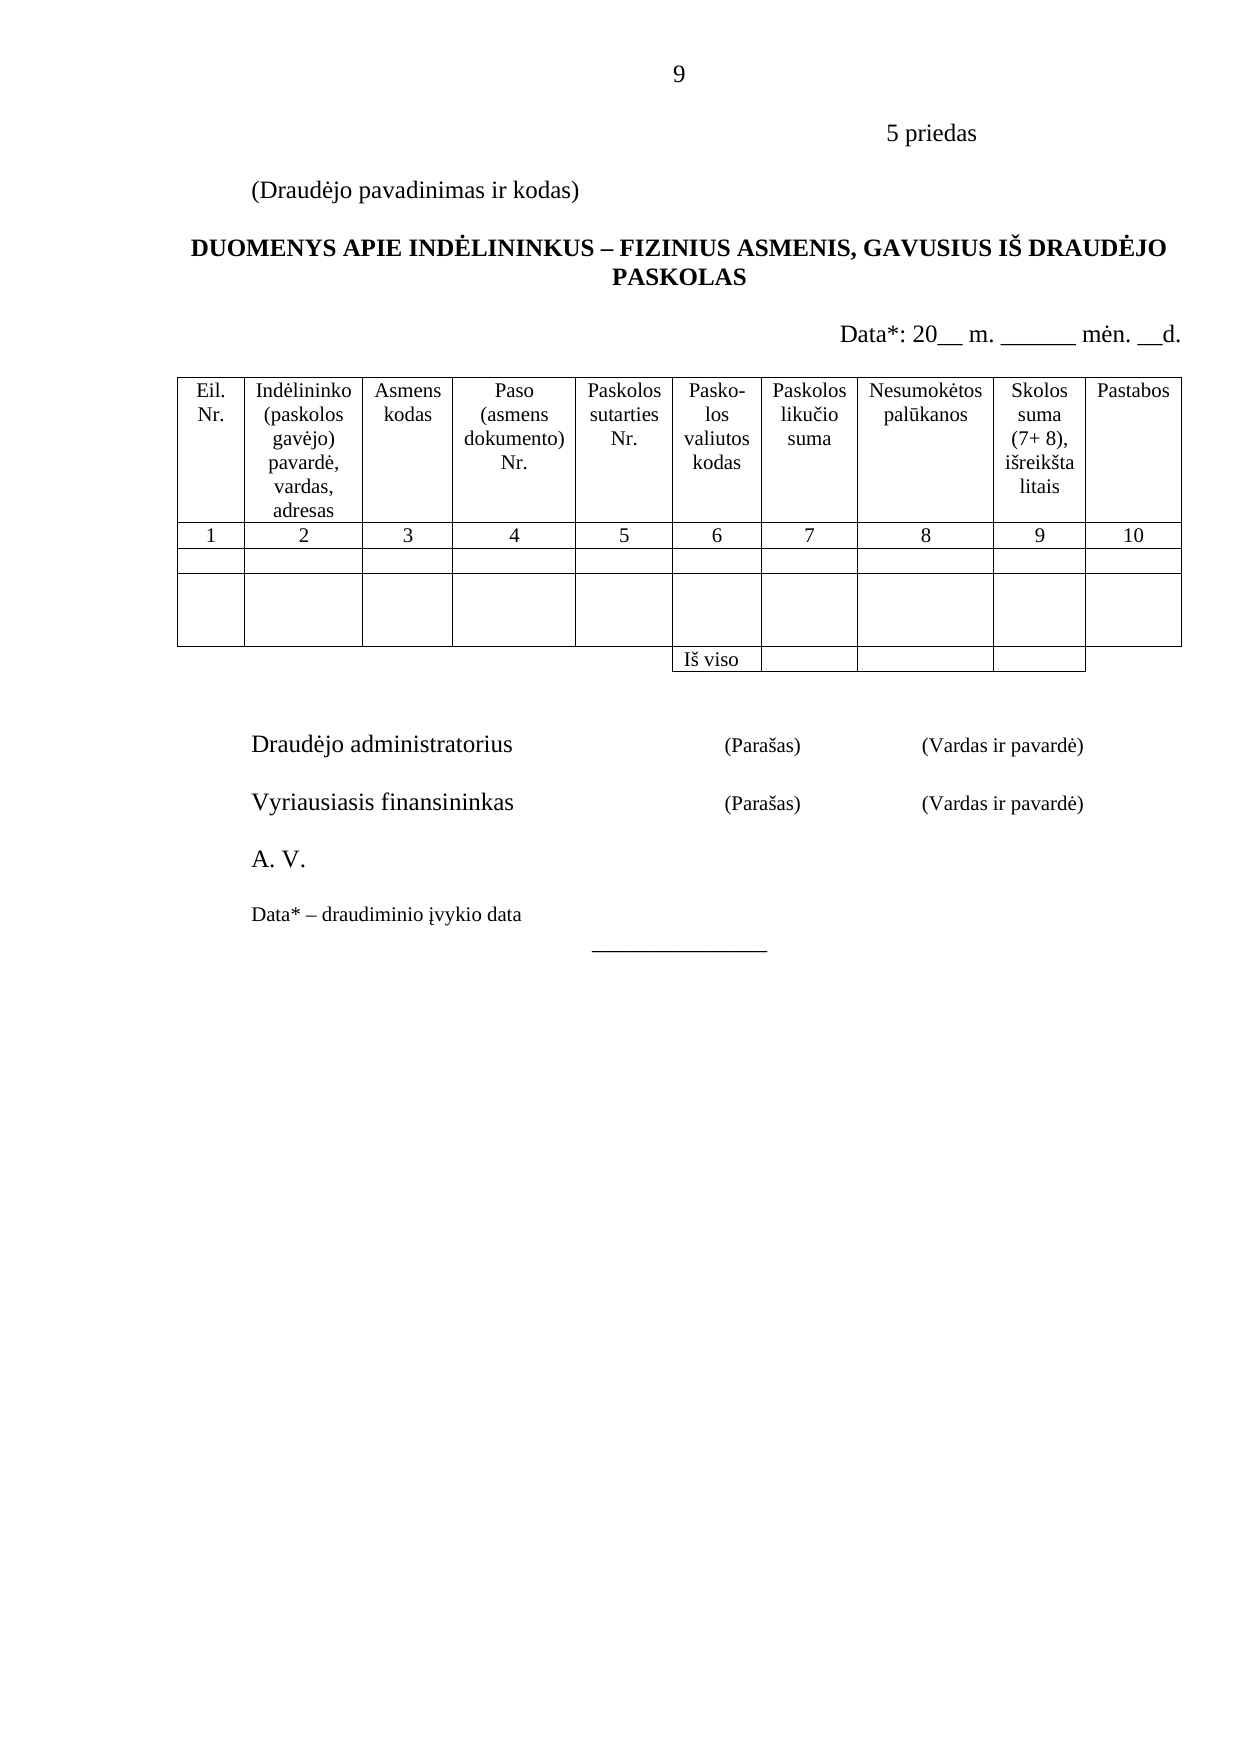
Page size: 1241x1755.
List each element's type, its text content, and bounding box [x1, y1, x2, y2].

table_cell 4 [453, 523, 575, 547]
table_header Paskolos sutarties Nr. [576, 378, 672, 522]
table_cell [363, 549, 452, 572]
table_cell [1086, 549, 1181, 572]
table_cell [994, 549, 1085, 572]
table_cell [453, 574, 575, 646]
table_cell 8 [858, 523, 993, 547]
text Draudėjo administratorius (Parašas) (Vardas ir pavardė) [177, 729, 1181, 758]
table_header Skolos suma (7+ 8), išreikšta litais [994, 378, 1085, 522]
table_cell [177, 647, 672, 671]
table_cell [1086, 574, 1181, 646]
text 5 priedas [886, 118, 1181, 147]
table_cell 6 [673, 523, 761, 547]
table_cell [994, 574, 1085, 646]
table_cell [858, 647, 993, 671]
table_cell [363, 574, 452, 646]
table_cell [994, 647, 1085, 671]
table_header Pastabos [1086, 378, 1181, 522]
table_cell [762, 549, 857, 572]
table_header Pasko- los valiutos kodas [673, 378, 761, 522]
table_cell [178, 549, 244, 572]
table_cell 10 [1086, 523, 1181, 547]
table_cell [245, 549, 362, 572]
table_cell 7 [762, 523, 857, 547]
table_header Nesumokėtos palūkanos [858, 378, 993, 522]
table_cell [576, 549, 672, 572]
text (Draudėjo pavadinimas ir kodas) [177, 176, 1181, 204]
text DUOMENYS APIE INDĖLININKUS – FIZINIUS ASMENIS, GAVUSIUS IŠ DRAUDĖJO PASKOLAS [177, 233, 1181, 291]
table_header Eil. Nr. [178, 378, 244, 522]
text A. V. [177, 844, 1181, 873]
table_cell 5 [576, 523, 672, 547]
table_header Indėlininko (paskolos gavėjo) pavardė, vardas, adresas [245, 378, 362, 522]
table_cell [762, 647, 857, 671]
table_header Paskolos likučio suma [762, 378, 857, 522]
table_cell [245, 574, 362, 646]
text Data* – draudiminio įvykio data [177, 902, 1181, 926]
table_cell Iš viso [673, 647, 761, 671]
table_cell [762, 574, 857, 646]
table_cell [858, 549, 993, 572]
table_cell 1 [178, 523, 244, 547]
table_cell [673, 574, 761, 646]
table_cell 9 [994, 523, 1085, 547]
table_header Asmens kodas [363, 378, 452, 522]
table_cell [858, 574, 993, 646]
table_cell [1086, 647, 1181, 671]
table_cell [178, 574, 244, 646]
text ______________ [177, 926, 1181, 955]
table_cell [576, 574, 672, 646]
table_cell 2 [245, 523, 362, 547]
table_cell [673, 549, 761, 572]
text Vyriausiasis finansininkas (Parašas) (Vardas ir pavardė) [177, 787, 1181, 816]
table_cell [453, 549, 575, 572]
table_header Paso (asmens dokumento) Nr. [453, 378, 575, 522]
text Data*: 20__ m. ______ mėn. __d. [177, 319, 1181, 348]
table_cell 3 [363, 523, 452, 547]
